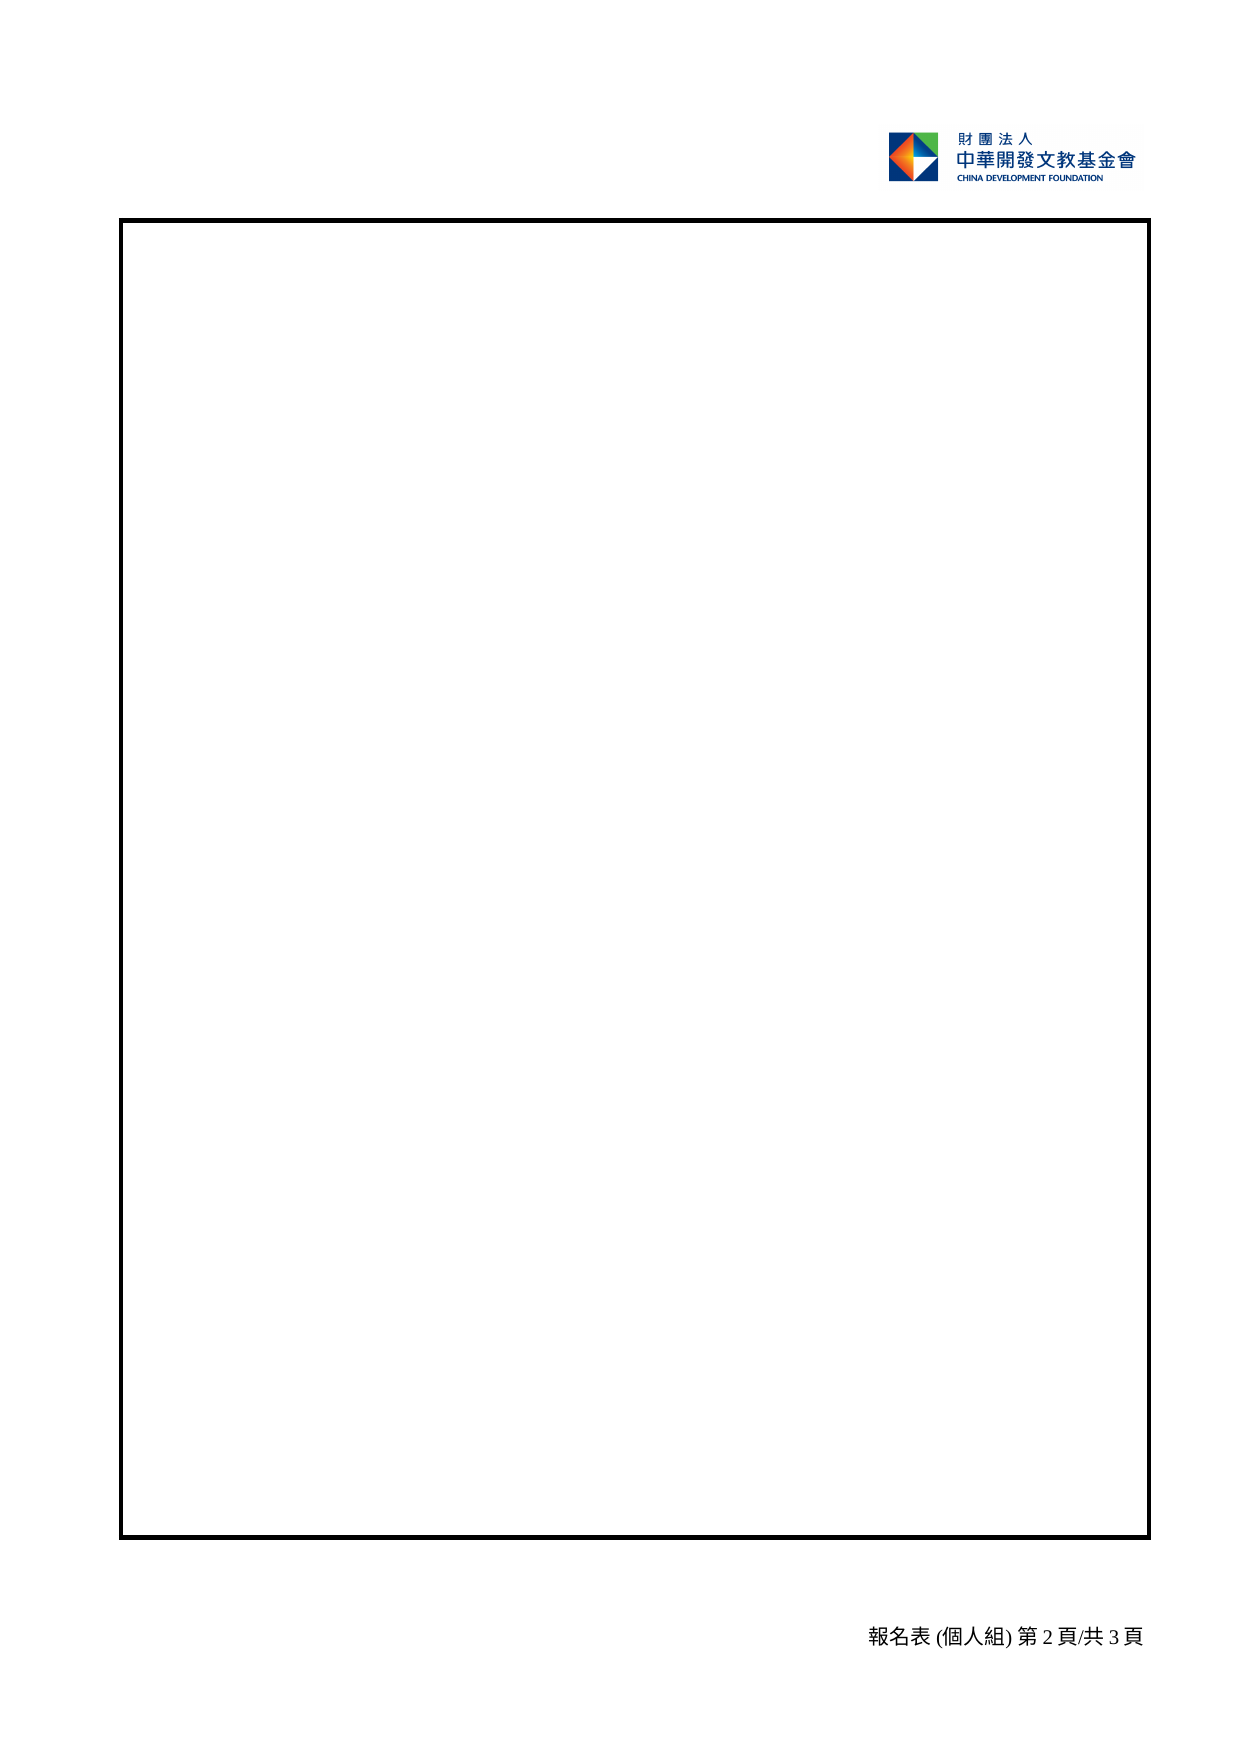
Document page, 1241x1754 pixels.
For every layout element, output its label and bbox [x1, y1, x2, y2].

table_cell [123, 223, 1147, 1535]
